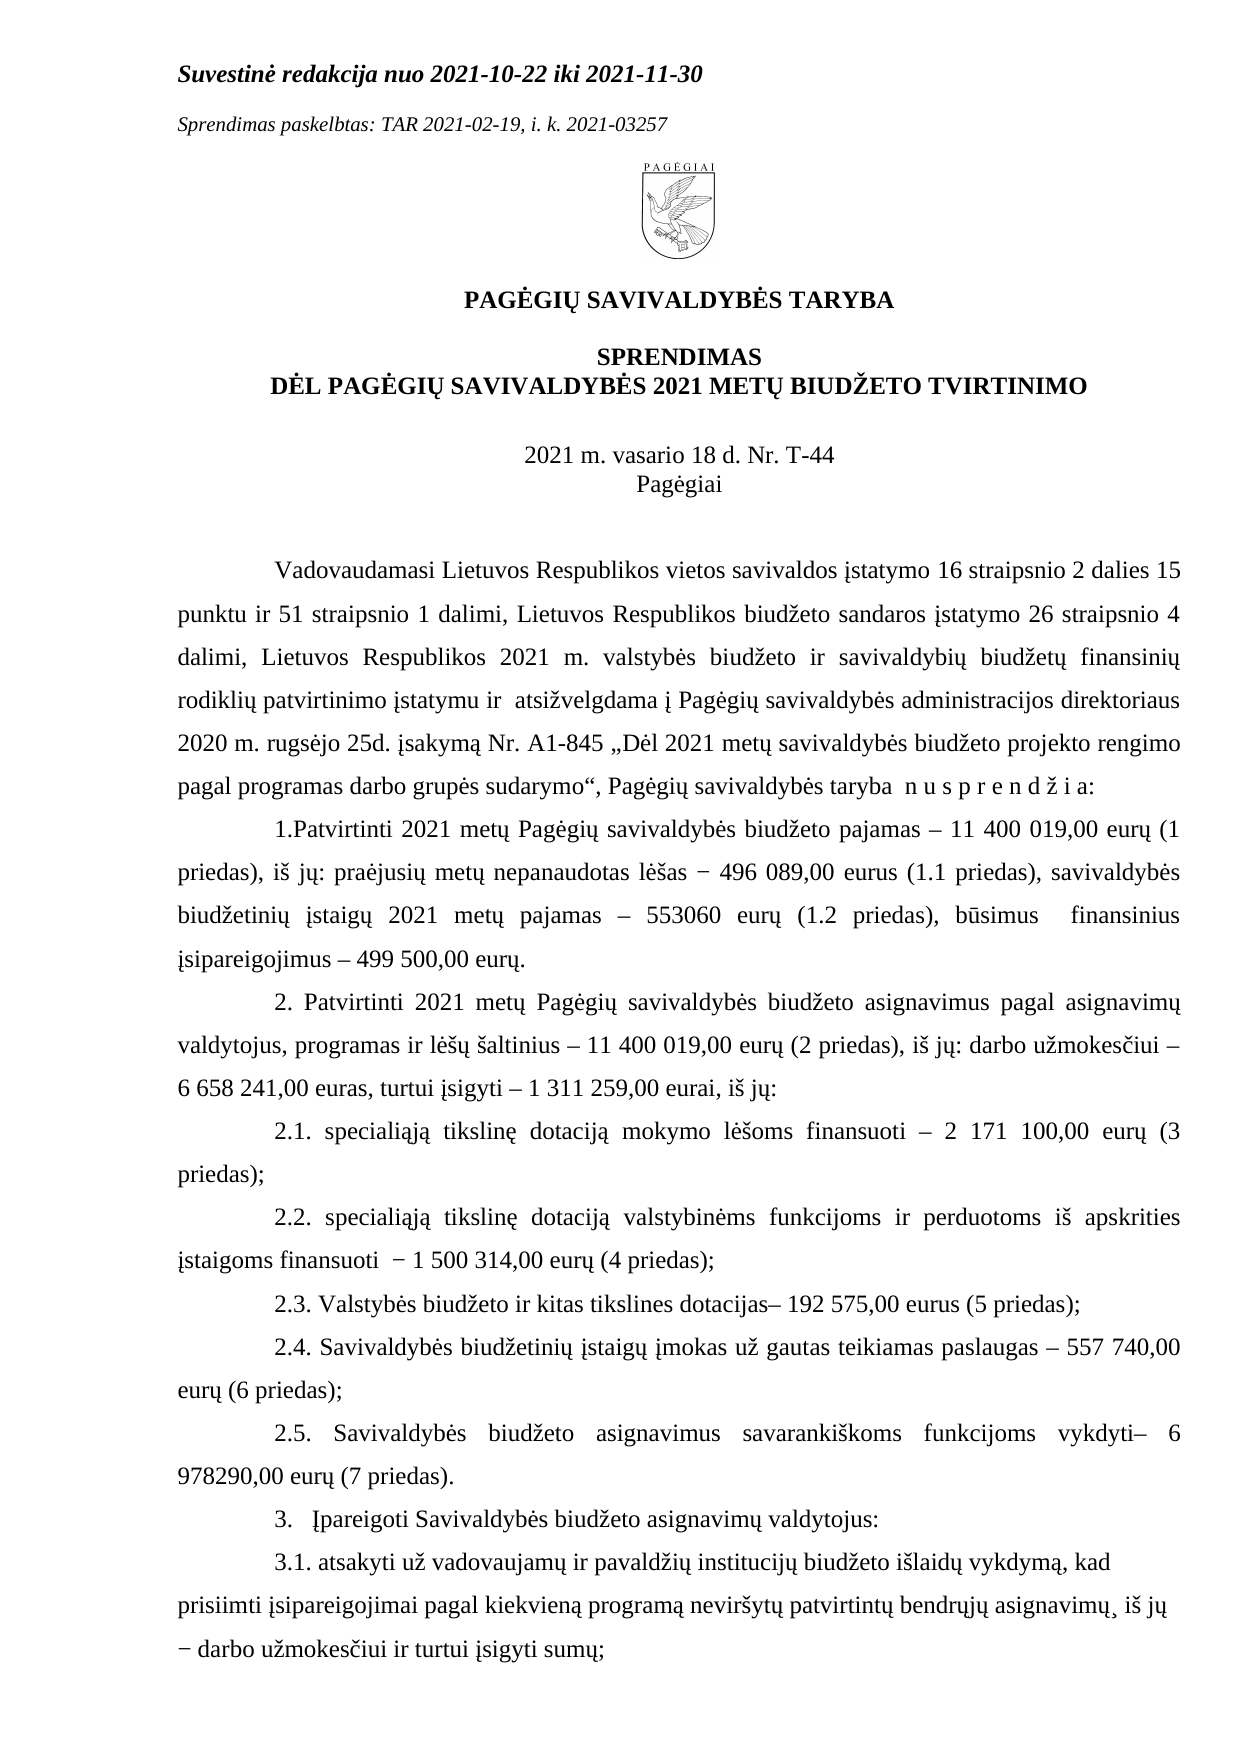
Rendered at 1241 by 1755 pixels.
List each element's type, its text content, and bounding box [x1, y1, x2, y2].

text Pagėgių savivaldybės taryba [177, 285, 1181, 313]
text 3. Įpareigoti Savivaldybės biudžeto asignavimų valdytojus: [177, 1504, 1181, 1533]
text sprendimas [177, 342, 1181, 371]
text 2.4. Savivaldybės biudžetinių įstaigų įmokas už gautas teikiamas paslaugas – 557 740,00 eurų (6 priedas); [177, 1332, 1181, 1404]
text 2.3. Valstybės biudžeto ir kitas tikslines dotacijas– 192 575,00 eurus (5 priedas); [177, 1289, 1181, 1317]
text Sprendimas paskelbtas: TAR 2021-02-19, i. k. 2021-03257 [177, 112, 1181, 136]
text 2.5. Savivaldybės biudžeto asignavimus savarankiškoms funkcijoms vykdyti– 6 978290,00 eurų (7 priedas). [177, 1418, 1181, 1490]
text 2. Patvirtinti 2021 metų Pagėgių savivaldybės biudžeto asignavimus pagal asignavimų valdytojus, programas ir lėšų šaltinius – 11 400 019,00 eurų (2 priedas), iš jų: darbo užmokesčiui – 6 658 241,00 euras, turtui įsigyti – 1 311 259,00 eurai, iš jų: [177, 987, 1181, 1102]
text dėl Pagėgių savivaldybės 2021 metų biudžeto tvirtinimo [177, 371, 1181, 400]
text Suvestinė redakcija nuo 2021-10-22 iki 2021-11-30 [177, 59, 1181, 88]
text 2.1. specialiąją tikslinę dotaciją mokymo lėšoms finansuoti – 2 171 100,00 eurų (3 priedas); [177, 1116, 1181, 1188]
text 3.1. atsakyti už vadovaujamų ir pavaldžių institucijų biudžeto išlaidų vykdymą, kad prisiimti įsipareigojimai pagal kiekvieną programą neviršytų patvirtintų bendrųjų asignavimų¸ iš jų − darbo užmokesčiui ir turtui įsigyti sumų; [177, 1547, 1181, 1662]
text Pagėgiai [177, 469, 1181, 498]
text 2.2. specialiąją tikslinę dotaciją valstybinėms funkcijoms ir perduotoms iš apskrities įstaigoms finansuoti − 1 500 314,00 eurų (4 priedas); [177, 1202, 1181, 1274]
text 2021 m. vasario 18 d. Nr. T-44 [177, 441, 1181, 469]
text 1.Patvirtinti 2021 metų Pagėgių savivaldybės biudžeto pajamas – 11 400 019,00 eurų (1 priedas), iš jų: praėjusių metų nepanaudotas lėšas − 496 089,00 eurus (1.1 priedas), savivaldybės biudžetinių įstaigų 2021 metų pajamas – 553060 eurų (1.2 priedas), būsimus finansinius įsipareigojimus – 499 500,00 eurų. [177, 814, 1181, 972]
text Vadovaudamasi Lietuvos Respublikos vietos savivaldos įstatymo 16 straipsnio 2 dalies 15 punktu ir 51 straipsnio 1 dalimi, Lietuvos Respublikos biudžeto sandaros įstatymo 26 straipsnio 4 dalimi, Lietuvos Respublikos 2021 m. valstybės biudžeto ir savivaldybių biudžetų finansinių rodiklių patvirtinimo įstatymu ir atsižvelgdama į Pagėgių savivaldybės administracijos direktoriaus 2020 m. rugsėjo 25d. įsakymą Nr. A1-845 „Dėl 2021 metų savivaldybės biudžeto projekto rengimo pagal programas darbo grupės sudarymo“, Pagėgių savivaldybės taryba n u s p r e n d ž i a: [177, 556, 1181, 800]
